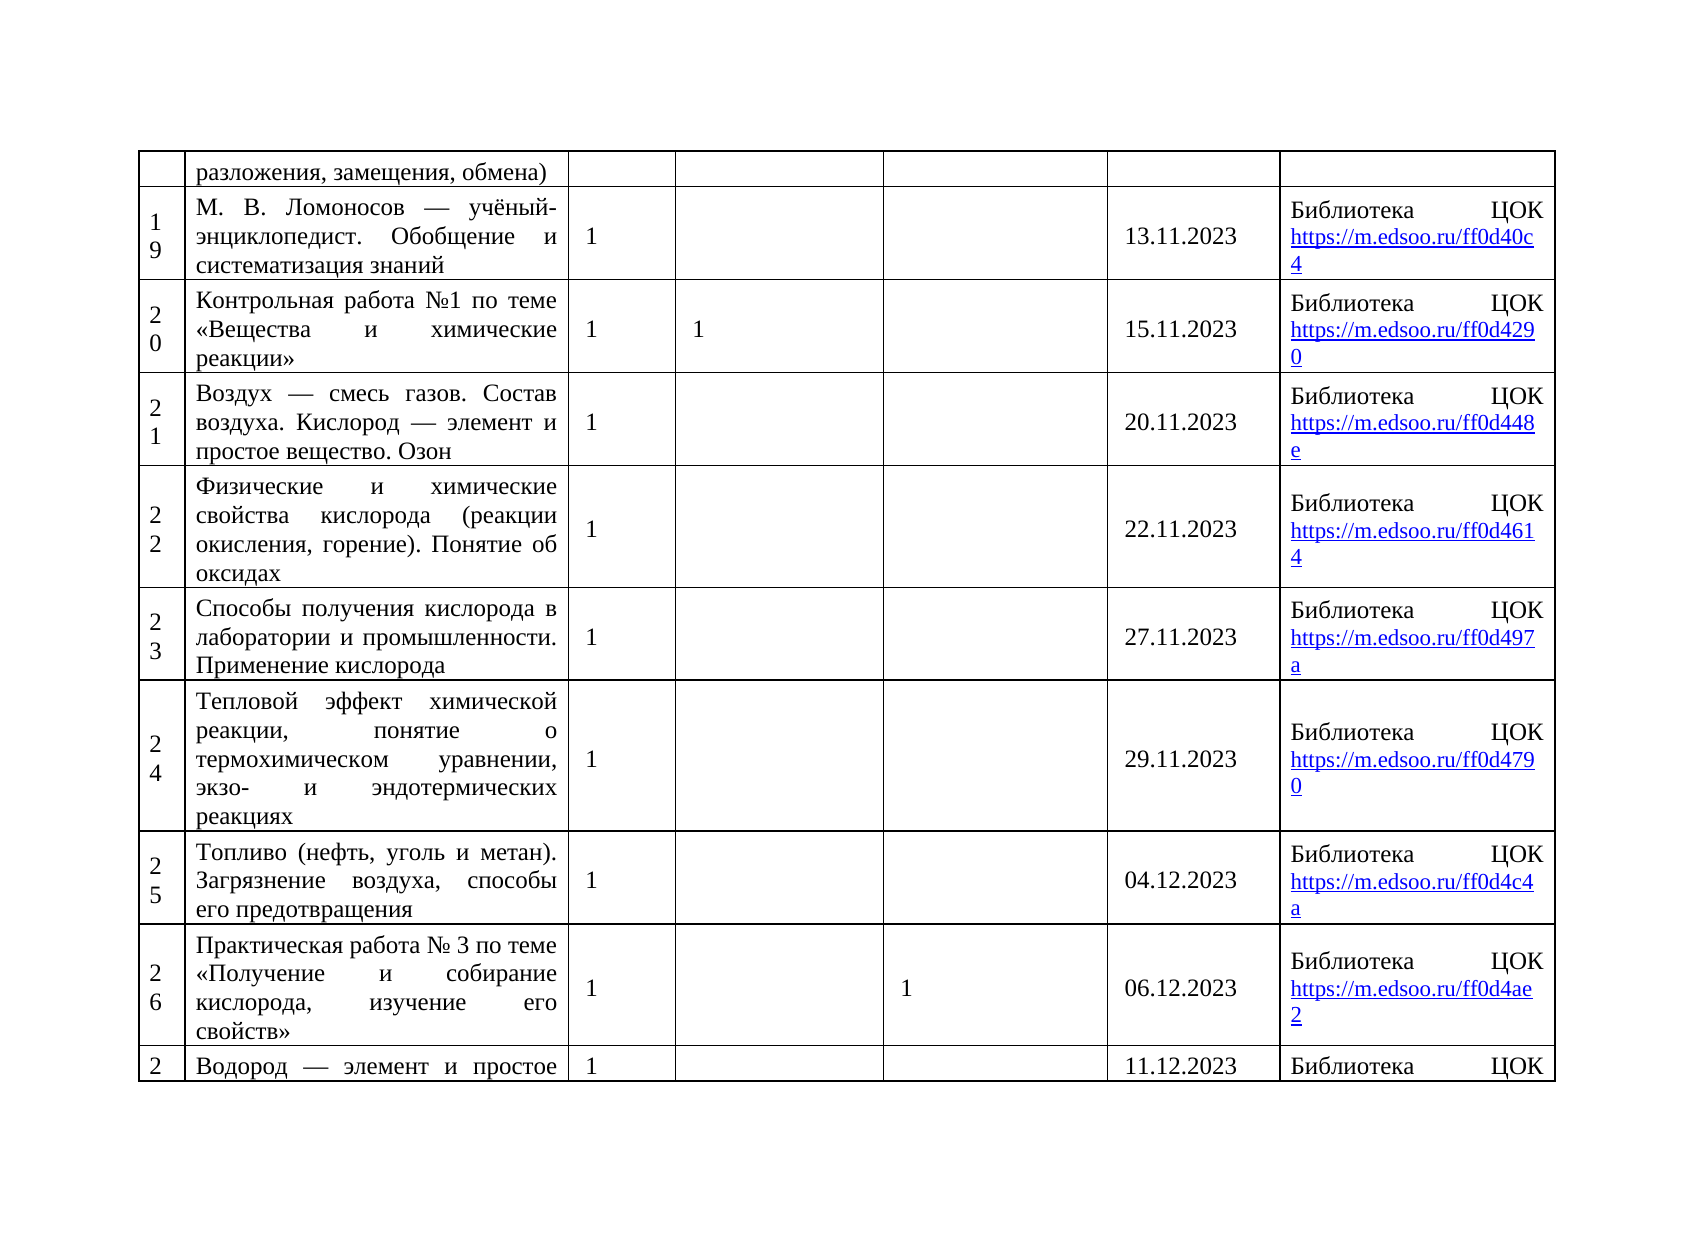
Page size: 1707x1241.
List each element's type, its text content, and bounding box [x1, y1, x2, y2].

table_cell [884, 832, 1107, 923]
table_cell 13.11.2023 [1108, 187, 1279, 278]
table_cell 06.12.2023 [1108, 925, 1279, 1045]
table_cell 22.11.2023 [1108, 466, 1279, 586]
table_cell 1 [569, 466, 675, 586]
table_cell Тепловой эффект химической реакции, понятие о термохимическом уравнении, экзо- и эндотермических реакциях [186, 681, 568, 830]
table_cell 27.11.2023 [1108, 588, 1279, 679]
table_cell [676, 1046, 883, 1080]
table_cell 20.11.2023 [1108, 373, 1279, 464]
table_cell [140, 152, 184, 186]
table_cell Библиотека ЦОК https://m.edsoo.ru/ff0d497a [1281, 588, 1554, 679]
table_cell [676, 681, 883, 830]
table_cell Библиотека ЦОК [1281, 1046, 1554, 1080]
table_cell [676, 466, 883, 586]
table_cell [676, 588, 883, 679]
table_cell 24 [140, 681, 184, 830]
table_cell 1 [569, 280, 675, 372]
table_cell Топливо (нефть, уголь и метан). Загрязнение воздуха, способы его предотвращения [186, 832, 568, 923]
table_cell Физические и химические свойства кислорода (реакции окисления, горение). Понятие об оксидах [186, 466, 568, 586]
table_cell разложения, замещения, обмена) [186, 152, 568, 186]
table_cell 19 [140, 187, 184, 278]
table_cell [884, 466, 1107, 586]
table_cell 1 [884, 925, 1107, 1045]
table_cell Водород — элемент и простое [186, 1046, 568, 1080]
table_cell [884, 1046, 1107, 1080]
table_cell 1 [569, 187, 675, 278]
table_cell [676, 152, 883, 186]
table_cell [676, 187, 883, 278]
table_cell 1 [569, 832, 675, 923]
table_cell Контрольная работа №1 по теме «Вещества и химические реакции» [186, 280, 568, 372]
table_cell 15.11.2023 [1108, 280, 1279, 372]
table_cell 1 [569, 373, 675, 464]
table_cell Библиотека ЦОК https://m.edsoo.ru/ff0d40c4 [1281, 187, 1554, 278]
table_cell Библиотека ЦОК https://m.edsoo.ru/ff0d4790 [1281, 681, 1554, 830]
table_cell 1 [569, 925, 675, 1045]
table_cell 21 [140, 373, 184, 464]
table_cell 26 [140, 925, 184, 1045]
table_cell 22 [140, 466, 184, 586]
table_cell [676, 925, 883, 1045]
table_cell 2 [140, 1046, 184, 1080]
table_cell 1 [569, 1046, 675, 1080]
table_cell [1281, 152, 1554, 186]
table_cell Способы получения кислорода в лаборатории и промышленности. Применение кислорода [186, 588, 568, 679]
table_cell Практическая работа № 3 по теме «Получение и собирание кислорода, изучение его свойств» [186, 925, 568, 1045]
table_cell 25 [140, 832, 184, 923]
table_cell [884, 152, 1107, 186]
table_cell Библиотека ЦОК https://m.edsoo.ru/ff0d4ae2 [1281, 925, 1554, 1045]
table_cell [884, 681, 1107, 830]
table_cell [676, 832, 883, 923]
table_cell 23 [140, 588, 184, 679]
table_cell [1108, 152, 1279, 186]
table_cell [884, 588, 1107, 679]
table_cell [676, 373, 883, 464]
table_cell [884, 280, 1107, 372]
table_cell Библиотека ЦОК https://m.edsoo.ru/ff0d448e [1281, 373, 1554, 464]
table_cell 20 [140, 280, 184, 372]
table_cell 1 [569, 681, 675, 830]
table_cell Библиотека ЦОК https://m.edsoo.ru/ff0d4614 [1281, 466, 1554, 586]
table_cell Библиотека ЦОК https://m.edsoo.ru/ff0d4290 [1281, 280, 1554, 372]
table_cell Воздух — смесь газов. Состав воздуха. Кислород — элемент и простое вещество. Озон [186, 373, 568, 464]
table_cell [569, 152, 675, 186]
table_cell М. В. Ломоносов — учёный-энциклопедист. Обобщение и систематизация знаний [186, 187, 568, 278]
table_cell 1 [569, 588, 675, 679]
table_cell [884, 187, 1107, 278]
table_cell 04.12.2023 [1108, 832, 1279, 923]
table_cell Библиотека ЦОК https://m.edsoo.ru/ff0d4c4a [1281, 832, 1554, 923]
table_cell 11.12.2023 [1108, 1046, 1279, 1080]
table_cell [884, 373, 1107, 464]
table_cell 1 [676, 280, 883, 372]
table_cell 29.11.2023 [1108, 681, 1279, 830]
